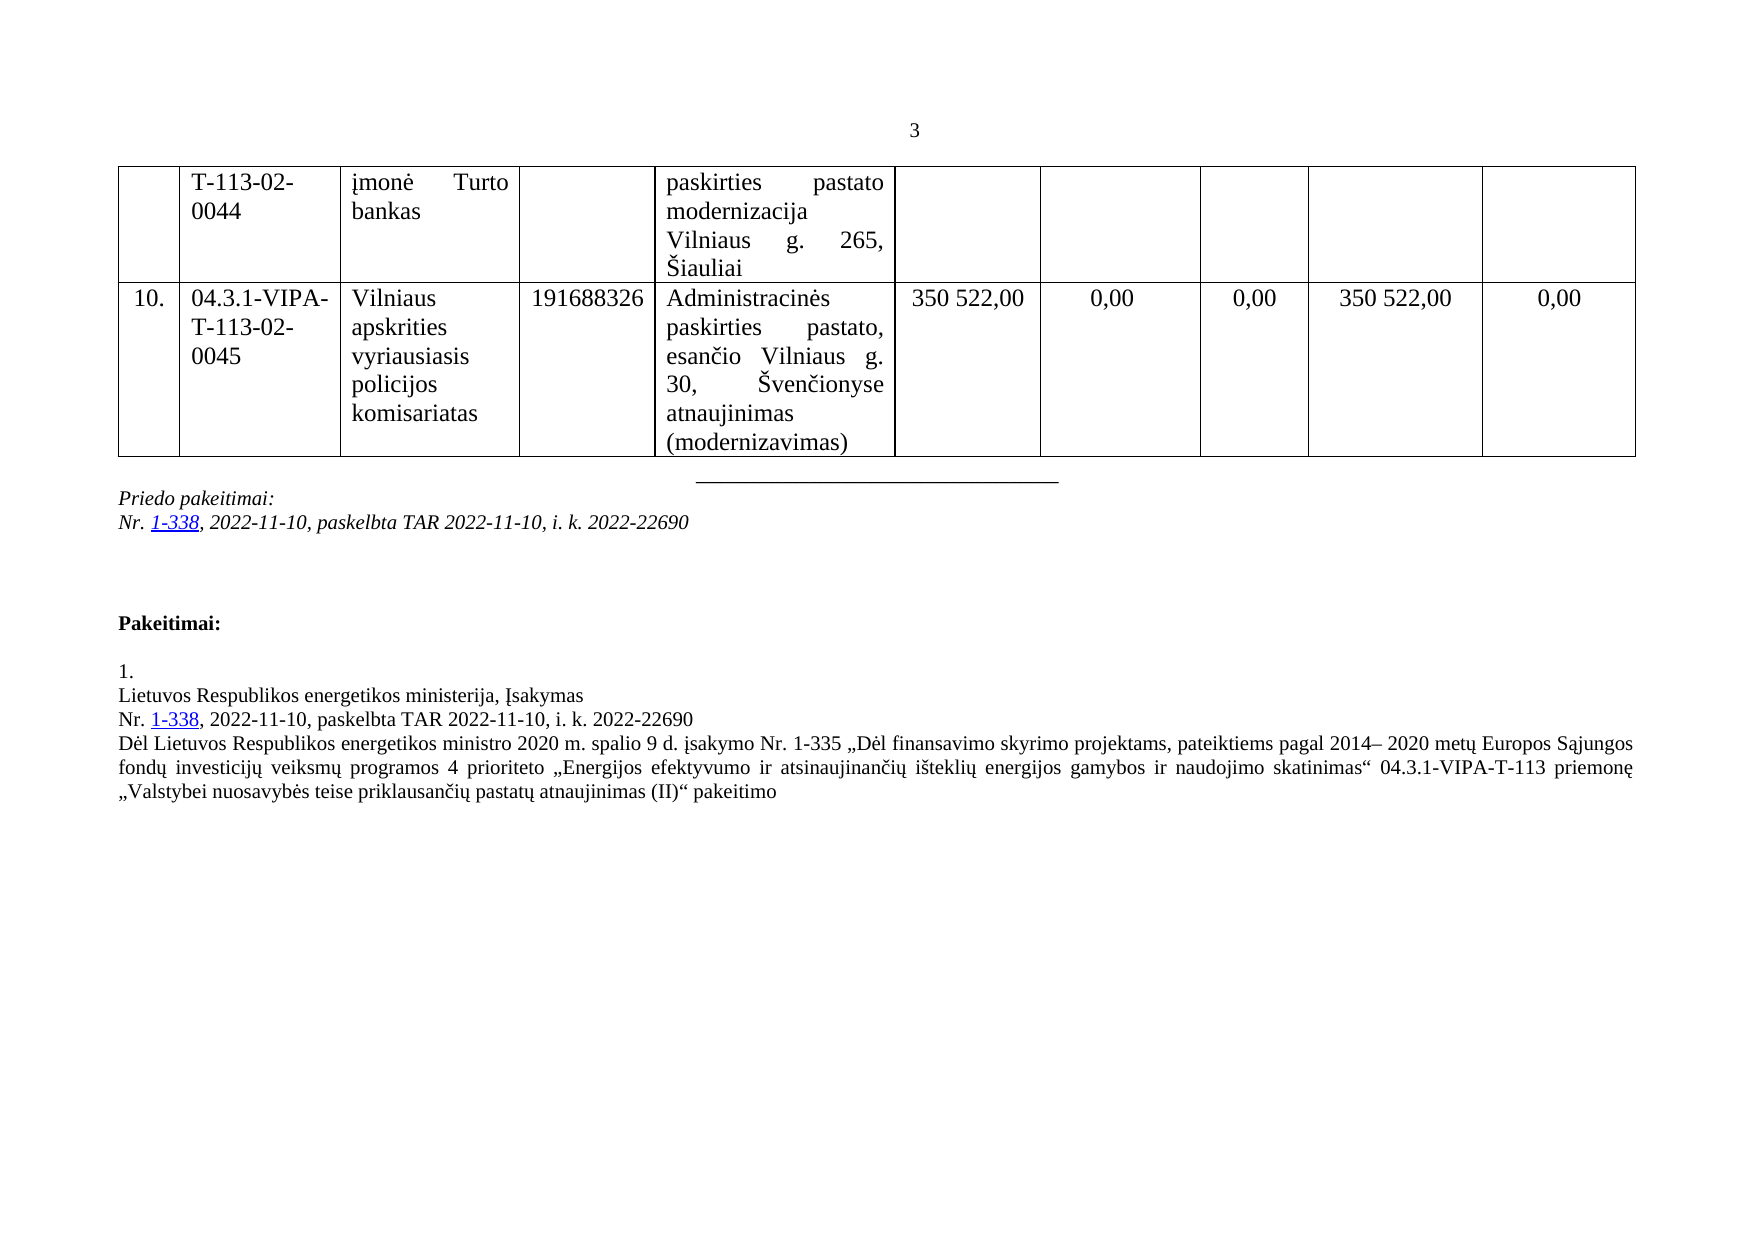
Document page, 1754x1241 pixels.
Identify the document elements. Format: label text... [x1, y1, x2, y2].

table_cell 350 522,00 [896, 283, 1040, 456]
table_cell įmonė Turto bankas [341, 167, 519, 282]
table_cell [1309, 167, 1482, 282]
text Pakeitimai: [118, 611, 1636, 634]
table_cell Vilniaus apskrities vyriausiasis policijos komisariatas [341, 283, 519, 456]
table_cell 191688326 [520, 283, 654, 456]
table_cell [1483, 167, 1635, 282]
text Lietuvos Respublikos energetikos ministerija, Įsakymas [118, 683, 1636, 707]
table_cell [520, 167, 654, 282]
table_cell [1041, 167, 1200, 282]
table_cell 10. [119, 283, 179, 456]
text Priedo pakeitimai: [118, 486, 1636, 509]
table_cell 04.3.1-VIPA-T-113-02-0045 [180, 283, 340, 456]
table_cell 0,00 [1483, 283, 1635, 456]
text Nr. 1-338, 2022-11-10, paskelbta TAR 2022-11-10, i. k. 2022-22690 [118, 707, 1636, 731]
table_cell T-113-02-0044 [180, 167, 340, 282]
table_cell [1201, 167, 1308, 282]
text Dėl Lietuvos Respublikos energetikos ministro 2020 m. spalio 9 d. įsakymo Nr. 1-335 „Dėl finansavimo skyrimo projektams, pateiktiems pagal 2014– 2020 metų Europos Sąjungos fondų investicijų veiksmų programos 4 prioriteto „Energijos efektyvumo ir atsinaujinančių išteklių energijos gamybos ir naudojimo skatinimas“ 04.3.1-VIPA-T-113 priemonę „Valstybei nuosavybės teise priklausančių pastatų atnaujinimas (II)“ pakeitimo [118, 731, 1636, 803]
table_cell 350 522,00 [1309, 283, 1482, 456]
table_cell [896, 167, 1040, 282]
table_cell 0,00 [1201, 283, 1308, 456]
text Nr. 1-338, 2022-11-10, paskelbta TAR 2022-11-10, i. k. 2022-22690 [118, 509, 1636, 534]
table_cell Administracinės paskirties pastato, esančio Vilniaus g. 30, Švenčionyse atnaujinimas (modernizavimas) [656, 283, 894, 456]
table_cell 0,00 [1041, 283, 1200, 456]
text 1. [118, 659, 1636, 683]
text _____________________________ [118, 457, 1636, 486]
table_cell paskirties pastato modernizacija Vilniaus g. 265, Šiauliai [656, 167, 894, 282]
table_cell [119, 167, 179, 282]
